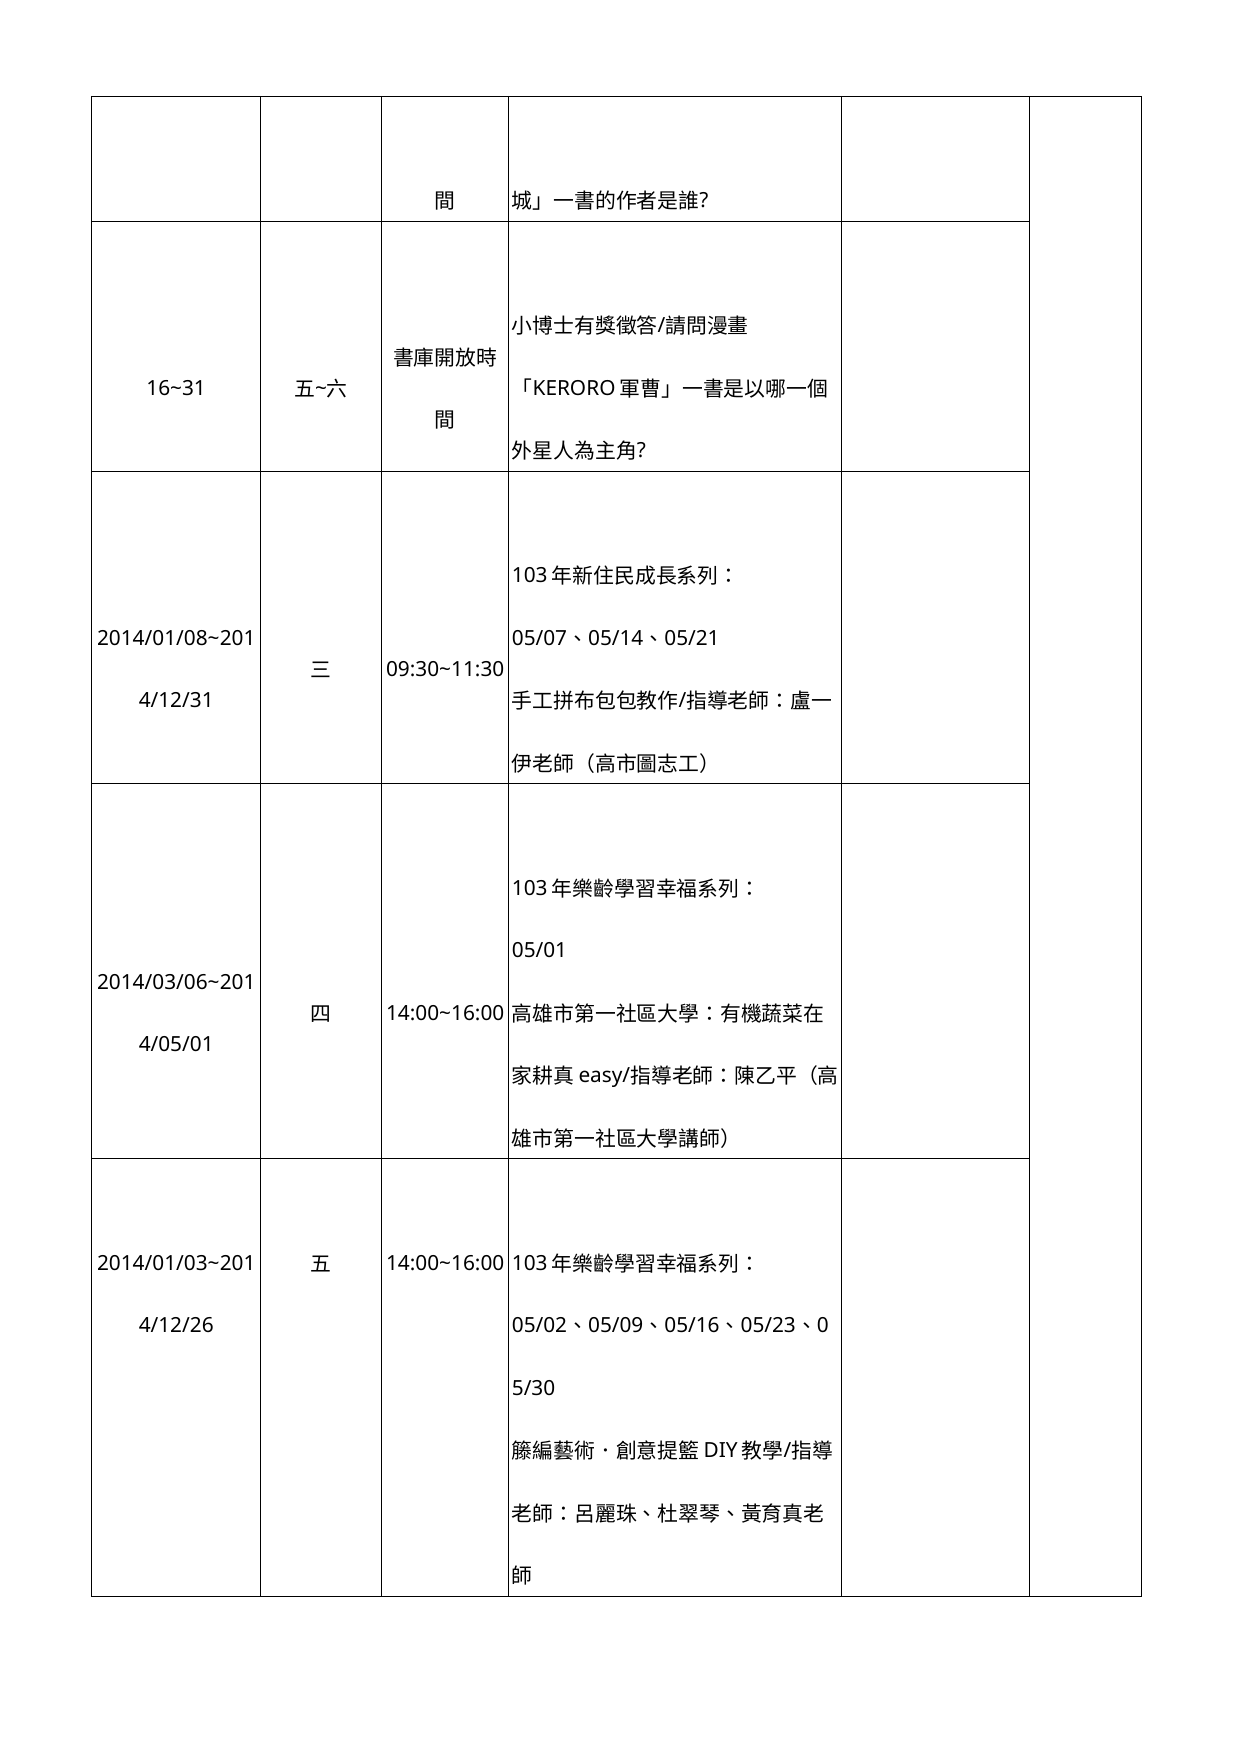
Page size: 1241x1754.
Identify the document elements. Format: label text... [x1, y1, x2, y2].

table_cell 五 [261, 1159, 381, 1596]
table_cell 四 [261, 784, 381, 1158]
table_cell [842, 222, 1029, 471]
table_cell 14:00~16:00 [382, 784, 508, 1158]
table_cell 16~31 [92, 222, 260, 471]
table_cell 2014/01/08~2014/12/31 [92, 472, 260, 783]
table_cell 三 [261, 472, 381, 783]
table_cell [842, 472, 1029, 783]
table_cell 小博士有獎徵答/請問漫畫「KERORO軍曹」一書是以哪一個外星人為主角? [509, 222, 841, 471]
table_cell 2014/03/06~2014/05/01 [92, 784, 260, 1158]
table_cell 103年樂齡學習幸福系列： 05/01 高雄市第一社區大學：有機蔬菜在家耕真easy/指導老師：陳乙平（高雄市第一社區大學講師） [509, 784, 841, 1158]
table_cell 14:00~16:00 [382, 1159, 508, 1596]
table_cell 2014/01/03~2014/12/26 [92, 1159, 260, 1596]
table_cell 103年新住民成長系列： 05/07、05/14、05/21 手工拼布包包教作/指導老師：盧一伊老師（高市圖志工） [509, 472, 841, 783]
table_cell [842, 97, 1029, 221]
table_cell 城」一書的作者是誰? [509, 97, 841, 221]
table_cell 103年樂齡學習幸福系列： 05/02、05/09、05/16、05/23、05/30 籐編藝術．創意提籃DIY教學/指導老師：呂麗珠、杜翠琴、黃育真老師 [509, 1159, 841, 1596]
table_cell [842, 1159, 1029, 1596]
table_cell [261, 97, 381, 221]
table_cell 書庫開放時間 [382, 222, 508, 471]
table_cell 09:30~11:30 [382, 472, 508, 783]
table_cell 間 [382, 97, 508, 221]
table_cell 五~六 [261, 222, 381, 471]
table_cell [1030, 97, 1141, 1596]
table_cell [92, 97, 260, 221]
table_cell [842, 784, 1029, 1158]
